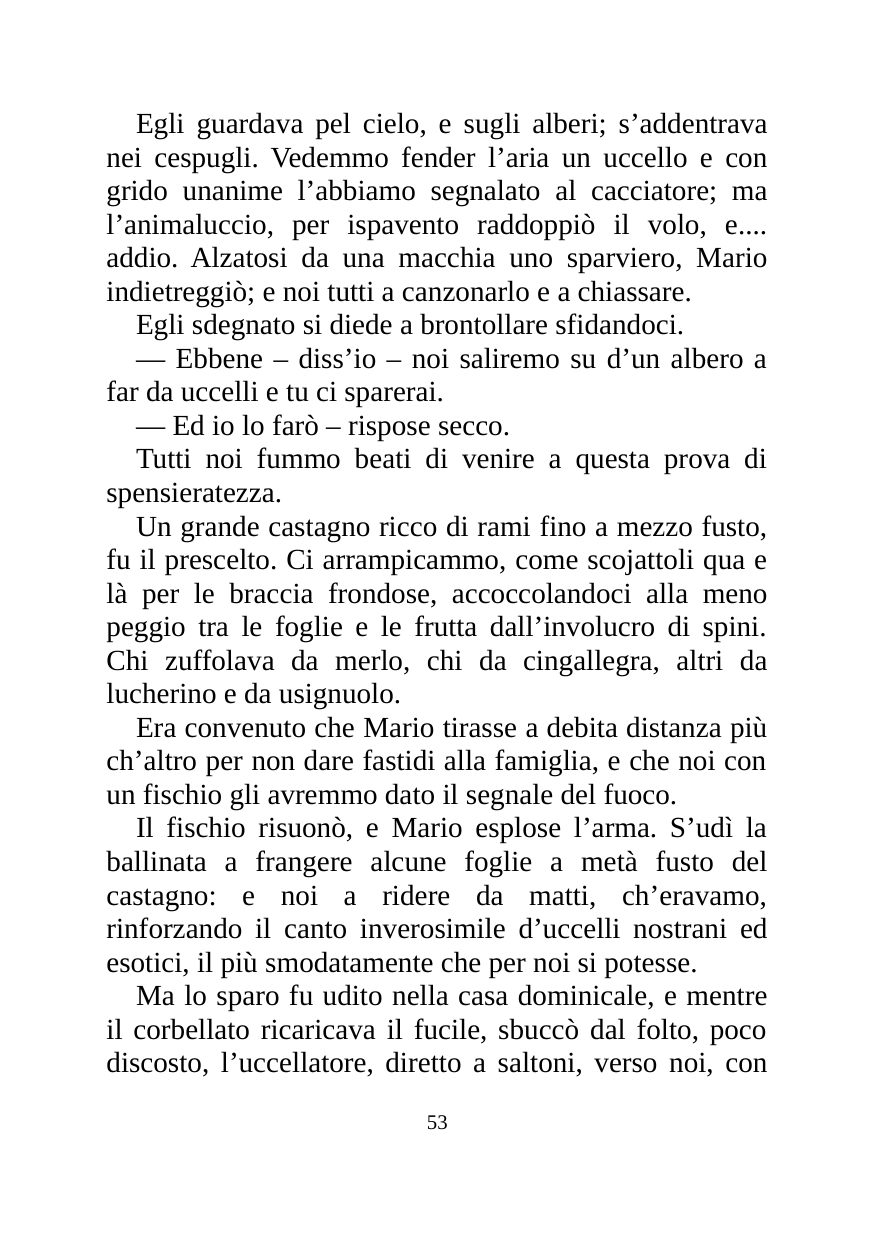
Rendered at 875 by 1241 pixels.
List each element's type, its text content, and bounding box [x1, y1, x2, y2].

text Il fischio risuonò, e Mario esplose l’arma. S’udì la ballinata a frangere alcune foglie a metà fusto del castagno: e noi a ridere da matti, ch’eravamo, rinforzando il canto inverosimile d’uccelli nostrani ed esotici, il più smodatamente che per noi si potesse. [106, 811, 768, 978]
text Era convenuto che Mario tirasse a debita distanza più ch’altro per non dare fastidi alla famiglia, e che noi con un fischio gli avremmo dato il segnale del fuoco. [106, 710, 768, 811]
text Ma lo sparo fu udito nella casa dominicale, e mentre il corbellato ricaricava il fucile, sbuccò dal folto, poco discosto, l’uccellatore, diretto a saltoni, verso noi, con [106, 978, 768, 1079]
text Egli sdegnato si diede a brontollare sfidandoci. [106, 307, 768, 341]
text Tutti noi fummo beati di venire a questa prova di spensieratezza. [106, 442, 768, 509]
text Un grande castagno ricco di rami fino a mezzo fusto, fu il prescelto. Ci arrampicammo, come scojattoli qua e là per le braccia frondose, accoccolandoci alla meno peggio tra le foglie e le frutta dall’involucro di spini. Chi zuffolava da merlo, chi da cingallegra, altri da lucherino e da usignuolo. [106, 509, 768, 710]
text Egli guardava pel cielo, e sugli alberi; s’addentrava nei cespugli. Vedemmo fender l’aria un uccello e con grido unanime l’abbiamo segnalato al cacciatore; ma l’animaluccio, per ispavento raddoppiò il volo, e.... addio. Alzatosi da una macchia uno sparviero, Mario indietreggiò; e noi tutti a canzonarlo e a chiassare. [106, 106, 768, 307]
text — Ebbene – diss’io – noi saliremo su d’un albero a far da uccelli e tu ci sparerai. [106, 341, 768, 408]
text — Ed io lo farò – rispose secco. [106, 408, 768, 442]
